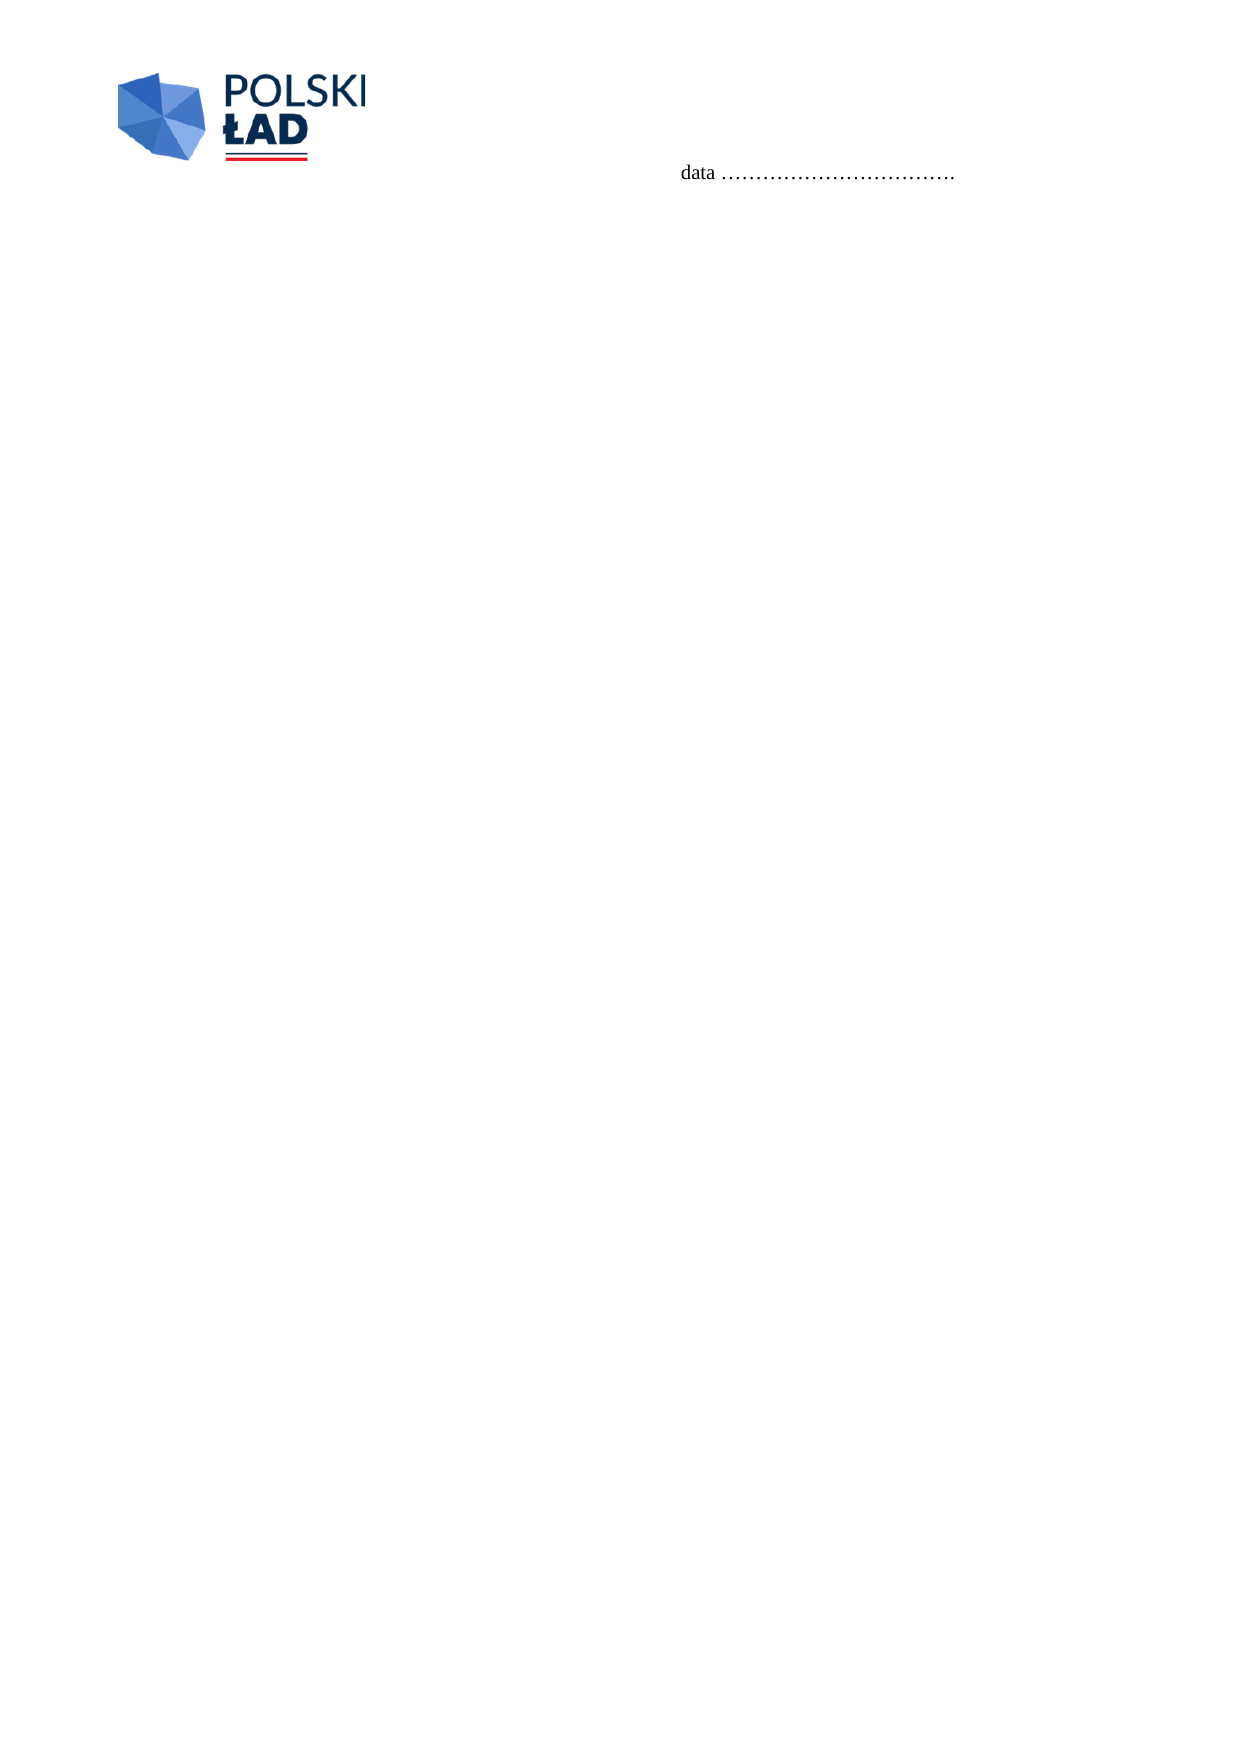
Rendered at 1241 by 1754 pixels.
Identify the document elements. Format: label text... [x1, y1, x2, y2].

text data ……………………………. [681, 160, 1122, 184]
